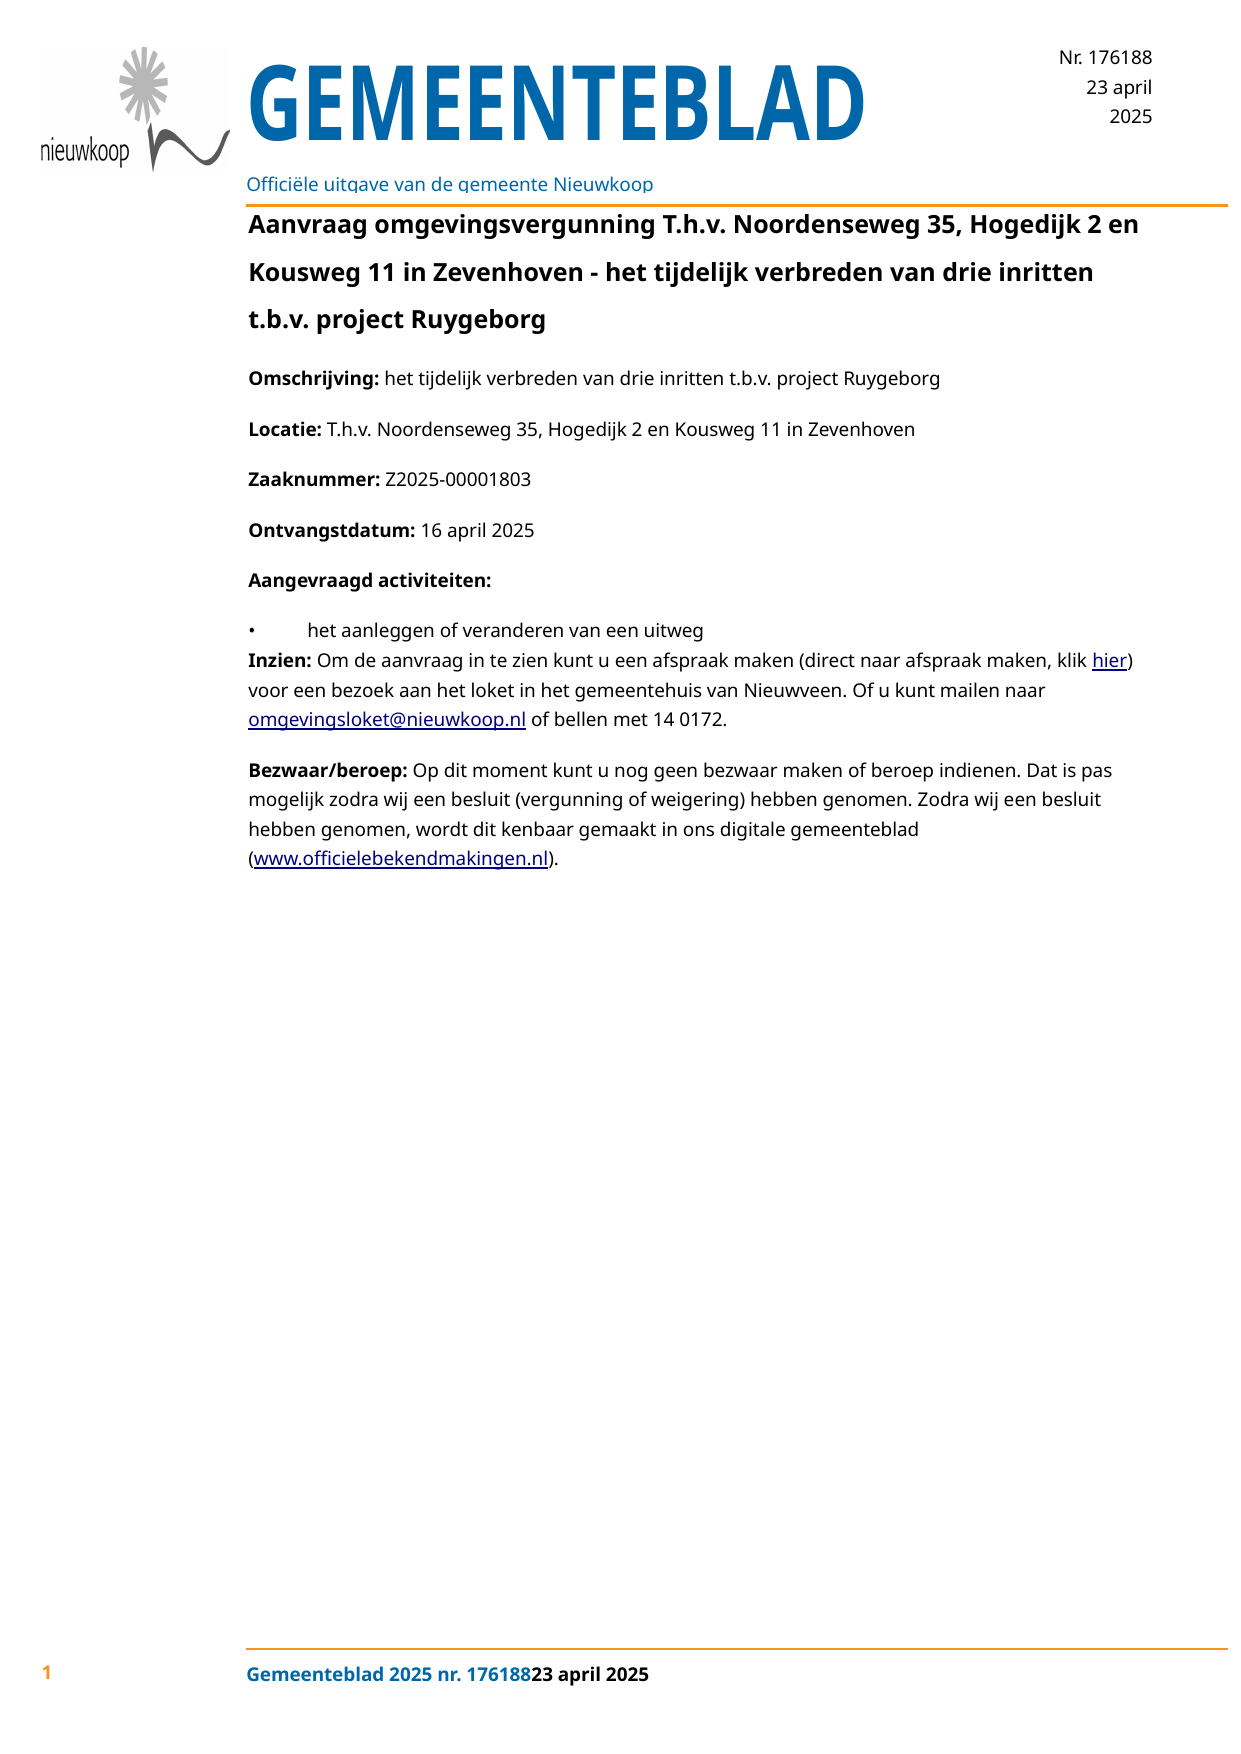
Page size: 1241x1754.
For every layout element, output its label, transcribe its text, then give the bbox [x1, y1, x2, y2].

list het aanleggen of veranderen van een uitweg [248, 618, 1152, 643]
text Omschrijving: het tijdelijk verbreden van drie inritten t.b.v. project Ruygeborg [248, 366, 1152, 391]
text Zaaknummer: Z2025-00001803 [248, 466, 1152, 492]
picture [41, 47, 231, 172]
text Locatie: T.h.v. Noordenseweg 35, Hogedijk 2 en Kousweg 11 in Zevenhoven [248, 416, 1152, 442]
text Aangevraagd activiteiten: [248, 567, 1152, 593]
text Bezwaar/beroep: Op dit moment kunt u nog geen bezwaar maken of beroep indienen. Dat is pas mogelijk zodra wij een besluit (vergunning of weigering) hebben genomen. Zodra wij een besluit hebben genomen, wordt dit kenbaar gemaakt in ons digitale gemeenteblad (www.officielebekendmakingen.nl). [248, 757, 1152, 871]
text Ontvangstdatum: 16 april 2025 [248, 517, 1152, 542]
text Inzien: Om de aanvraag in te zien kunt u een afspraak maken (direct naar afspraak maken, klik hier) voor een bezoek aan het loket in het gemeentehuis van Nieuwveen. Of u kunt mailen naar omgevingsloket@nieuwkoop.nl of bellen met 14 0172. [248, 647, 1152, 732]
text Aanvraag omgevingsvergunning T.h.v. Noordenseweg 35, Hogedijk 2 en Kousweg 11 in Zevenhoven - het tijdelijk verbreden van drie inritten t.b.v. project Ruygeborg [248, 207, 1152, 336]
